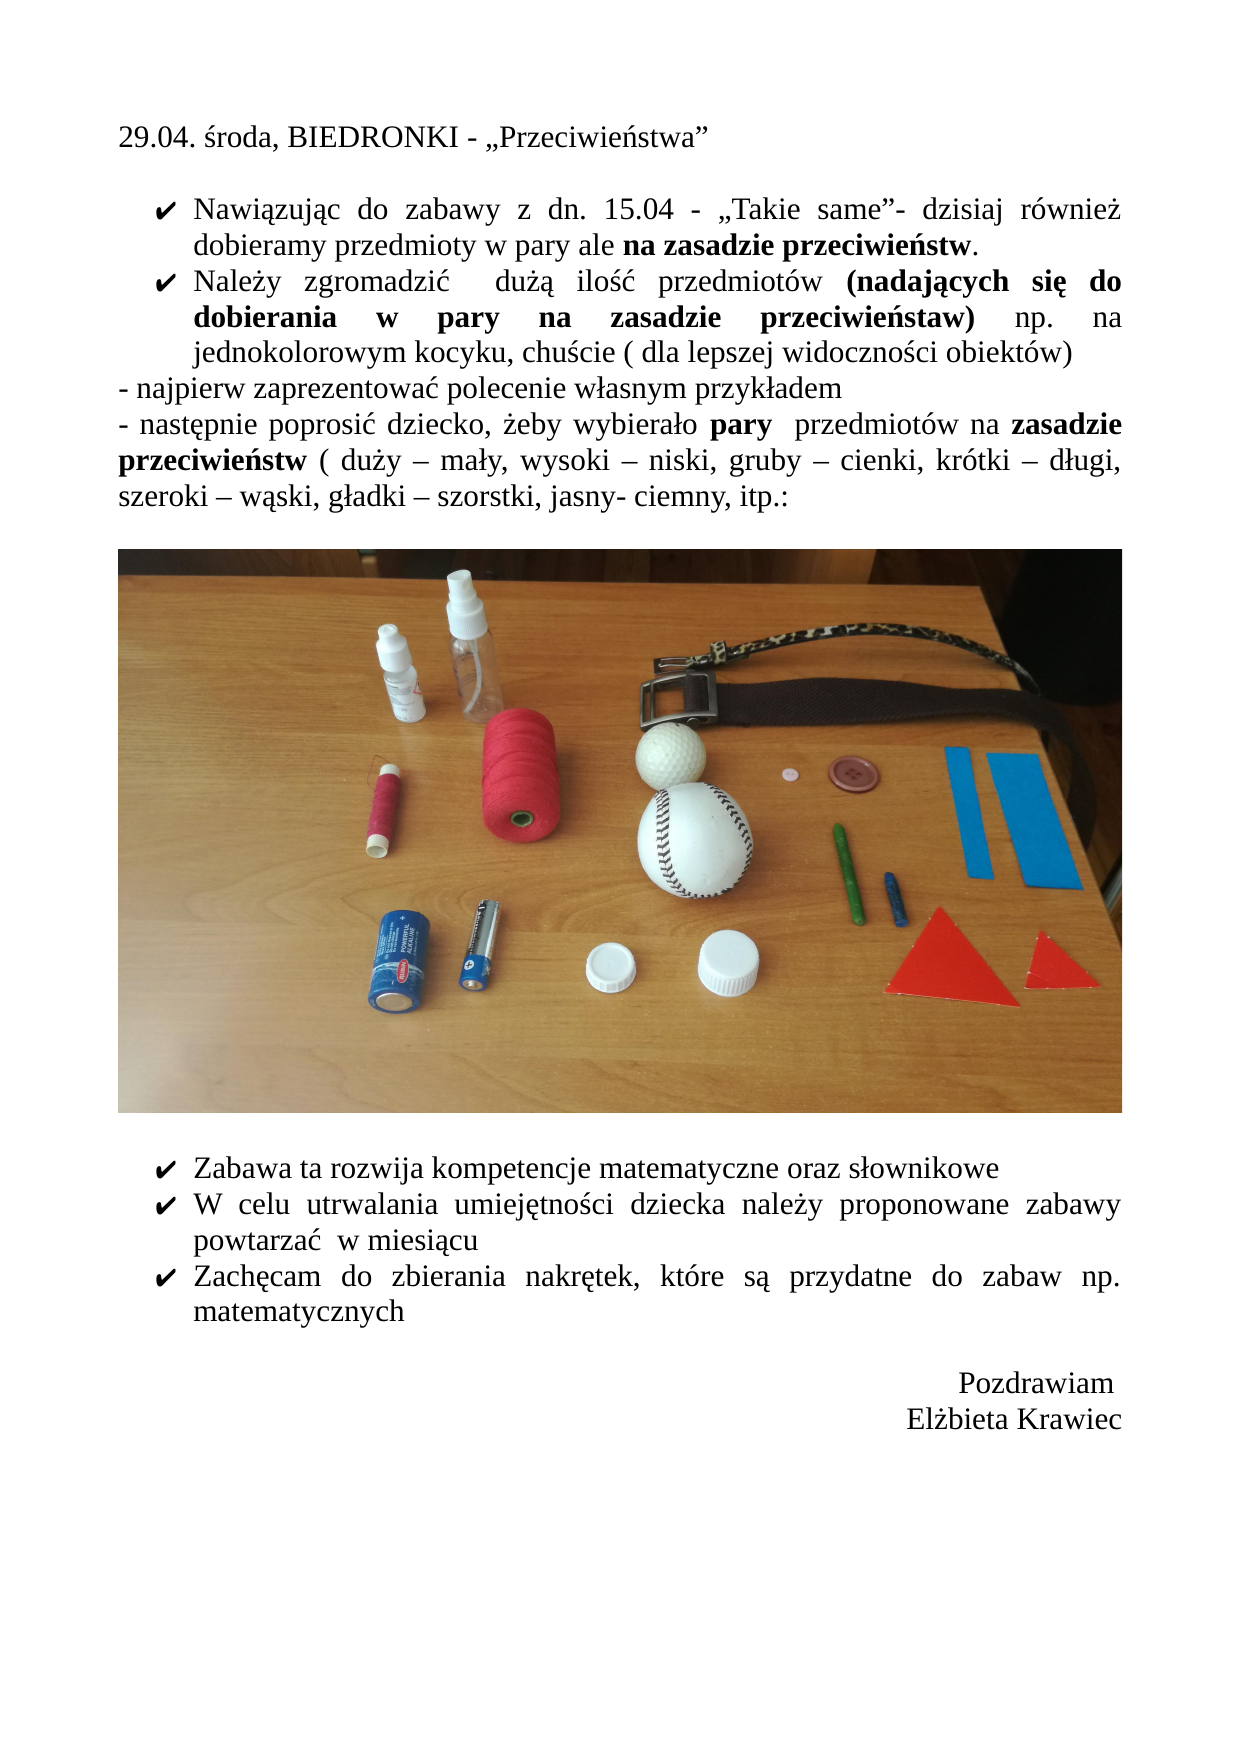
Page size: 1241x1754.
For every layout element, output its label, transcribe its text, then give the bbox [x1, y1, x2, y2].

list W celu utrwalania umiejętności dziecka należy proponowane zabawy powtarzać w miesiącu [156, 1185, 1122, 1257]
text Pozdrawiam [118, 1364, 1122, 1401]
text Elżbieta Krawiec [118, 1401, 1122, 1436]
list Zabawa ta rozwija kompetencje matematyczne oraz słownikowe [156, 1149, 1122, 1185]
text - następnie poprosić dziecko, żeby wybierało pary przedmiotów na zasadzie przeciwieństw ( duży – mały, wysoki – niski, gruby – cienki, krótki – długi, szeroki – wąski, gładki – szorstki, jasny- ciemny, itp.: [118, 406, 1122, 513]
text - najpierw zaprezentować polecenie własnym przykładem [118, 370, 1122, 406]
list Nawiązując do zabawy z dn. 15.04 - „Takie same”- dzisiaj również dobieramy przedmioty w pary ale na zasadzie przeciwieństw. [156, 190, 1122, 262]
list Należy zgromadzić dużą ilość przedmiotów (nadających się do dobierania w pary na zasadzie przeciwieństaw) np. na jednokolorowym kocyku, chuście ( dla lepszej widoczności obiektów) [156, 262, 1122, 370]
text 29.04. środa, BIEDRONKI - „Przeciwieństwa” [118, 118, 1122, 154]
picture [118, 549, 1123, 1113]
list Zachęcam do zbierania nakrętek, które są przydatne do zabaw np. matematycznych [156, 1257, 1122, 1329]
